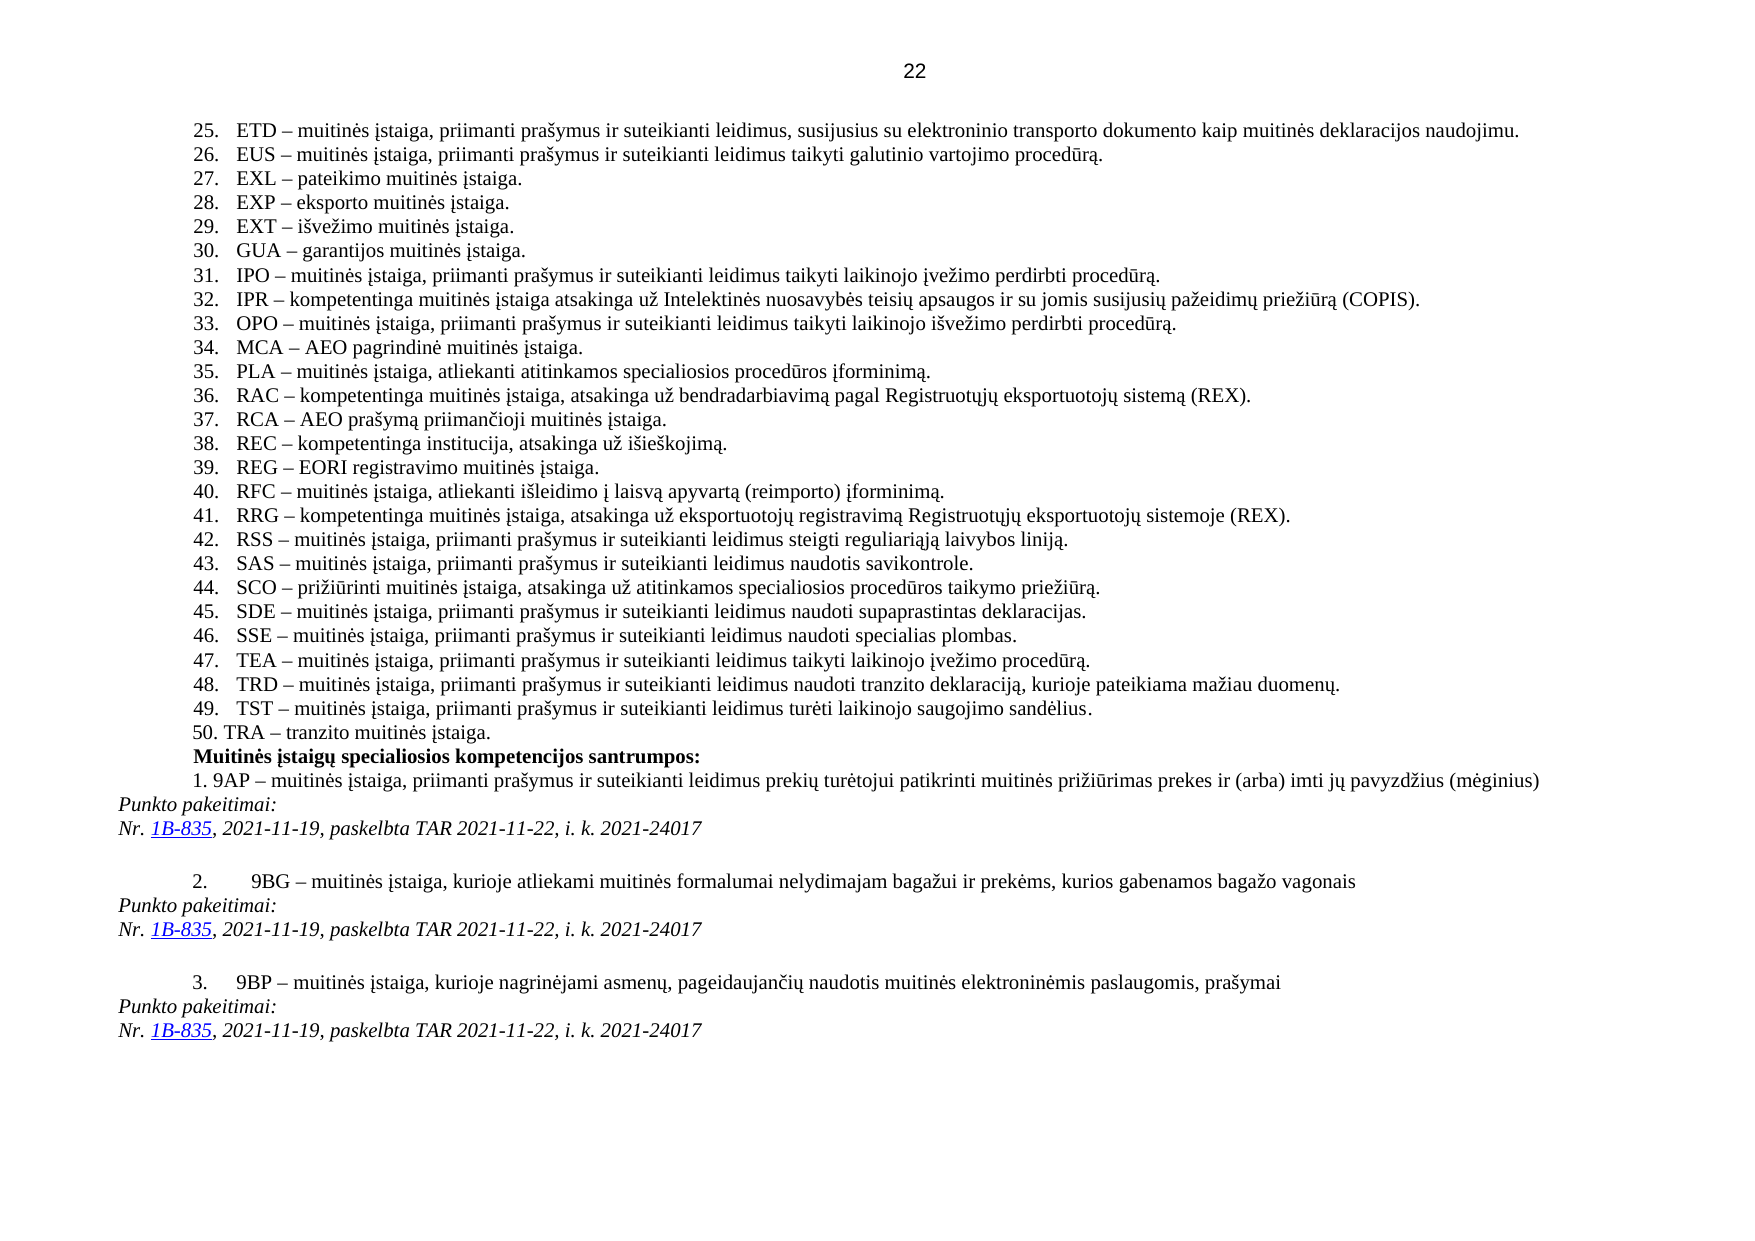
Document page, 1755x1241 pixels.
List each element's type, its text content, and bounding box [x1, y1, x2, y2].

text 32. IPR – kompetentinga muitinės įstaiga atsakinga už Intelektinės nuosavybės teisių apsaugos ir su jomis susijusių pažeidimų priežiūrą (COPIS). [118, 287, 1636, 311]
text 2. 9BG – muitinės įstaiga, kurioje atliekami muitinės formalumai nelydimajam bagažui ir prekėms, kurios gabenamos bagažo vagonais [118, 869, 1639, 893]
text 30. GUA – garantijos muitinės įstaiga. [118, 238, 1636, 262]
text 46. SSE – muitinės įstaiga, priimanti prašymus ir suteikianti leidimus naudoti specialias plombas. [118, 623, 1636, 647]
text 36. RAC – kompetentinga muitinės įstaiga, atsakinga už bendradarbiavimą pagal Registruotųjų eksportuotojų sistemą (REX). [118, 383, 1636, 407]
text 1. 9AP – muitinės įstaiga, priimanti prašymus ir suteikianti leidimus prekių turėtojui patikrinti muitinės prižiūrimas prekes ir (arba) imti jų pavyzdžius (mėginius) [118, 768, 1636, 792]
text 49. TST – muitinės įstaiga, priimanti prašymus ir suteikianti leidimus turėti laikinojo saugojimo sandėlius. [118, 696, 1636, 720]
text Punkto pakeitimai: [118, 893, 1636, 917]
text 45. SDE – muitinės įstaiga, priimanti prašymus ir suteikianti leidimus naudoti supaprastintas deklaracijas. [118, 599, 1636, 623]
text Muitinės įstaigų specialiosios kompetencijos santrumpos: [118, 744, 1636, 768]
text 47. TEA – muitinės įstaiga, priimanti prašymus ir suteikianti leidimus taikyti laikinojo įvežimo procedūrą. [118, 647, 1636, 672]
text 34. MCA – AEO pagrindinė muitinės įstaiga. [118, 335, 1636, 359]
text 48. TRD – muitinės įstaiga, priimanti prašymus ir suteikianti leidimus naudoti tranzito deklaraciją, kurioje pateikiama mažiau duomenų. [118, 672, 1636, 696]
text 40. RFC – muitinės įstaiga, atliekanti išleidimo į laisvą apyvartą (reimporto) įforminimą. [118, 479, 1636, 503]
text 25. ETD – muitinės įstaiga, priimanti prašymus ir suteikianti leidimus, susijusius su elektroninio transporto dokumento kaip muitinės deklaracijos naudojimu. [118, 118, 1636, 142]
text 26. EUS – muitinės įstaiga, priimanti prašymus ir suteikianti leidimus taikyti galutinio vartojimo procedūrą. [118, 142, 1636, 166]
text 35. PLA – muitinės įstaiga, atliekanti atitinkamos specialiosios procedūros įforminimą. [118, 359, 1636, 383]
text 29. EXT – išvežimo muitinės įstaiga. [118, 214, 1636, 238]
text 43. SAS – muitinės įstaiga, priimanti prašymus ir suteikianti leidimus naudotis savikontrole. [118, 551, 1636, 575]
text 37. RCA – AEO prašymą priimančioji muitinės įstaiga. [118, 407, 1636, 431]
text Punkto pakeitimai: [118, 994, 1636, 1018]
text 39. REG – EORI registravimo muitinės įstaiga. [118, 455, 1636, 479]
text Nr. 1B-835, 2021-11-19, paskelbta TAR 2021-11-22, i. k. 2021-24017 [118, 917, 1636, 941]
text 41. RRG – kompetentinga muitinės įstaiga, atsakinga už eksportuotojų registravimą Registruotųjų eksportuotojų sistemoje (REX). [118, 503, 1636, 527]
text 3. 9BP – muitinės įstaiga, kurioje nagrinėjami asmenų, pageidaujančių naudotis muitinės elektroninėmis paslaugomis, prašymai [118, 970, 1639, 994]
text 28. EXP – eksporto muitinės įstaiga. [118, 190, 1636, 214]
text Nr. 1B-835, 2021-11-19, paskelbta TAR 2021-11-22, i. k. 2021-24017 [118, 1018, 1636, 1042]
text 33. OPO – muitinės įstaiga, priimanti prašymus ir suteikianti leidimus taikyti laikinojo išvežimo perdirbti procedūrą. [118, 311, 1636, 335]
text 50. TRA – tranzito muitinės įstaiga. [118, 720, 1636, 744]
text 44. SCO – prižiūrinti muitinės įstaiga, atsakinga už atitinkamos specialiosios procedūros taikymo priežiūrą. [118, 575, 1636, 599]
text 27. EXL – pateikimo muitinės įstaiga. [118, 166, 1636, 190]
text 31. IPO – muitinės įstaiga, priimanti prašymus ir suteikianti leidimus taikyti laikinojo įvežimo perdirbti procedūrą. [118, 262, 1636, 287]
text Punkto pakeitimai: [118, 792, 1636, 816]
text 38. REC – kompetentinga institucija, atsakinga už išieškojimą. [118, 431, 1636, 455]
text Nr. 1B-835, 2021-11-19, paskelbta TAR 2021-11-22, i. k. 2021-24017 [118, 816, 1636, 840]
text 42. RSS – muitinės įstaiga, priimanti prašymus ir suteikianti leidimus steigti reguliariąją laivybos liniją. [118, 527, 1636, 551]
